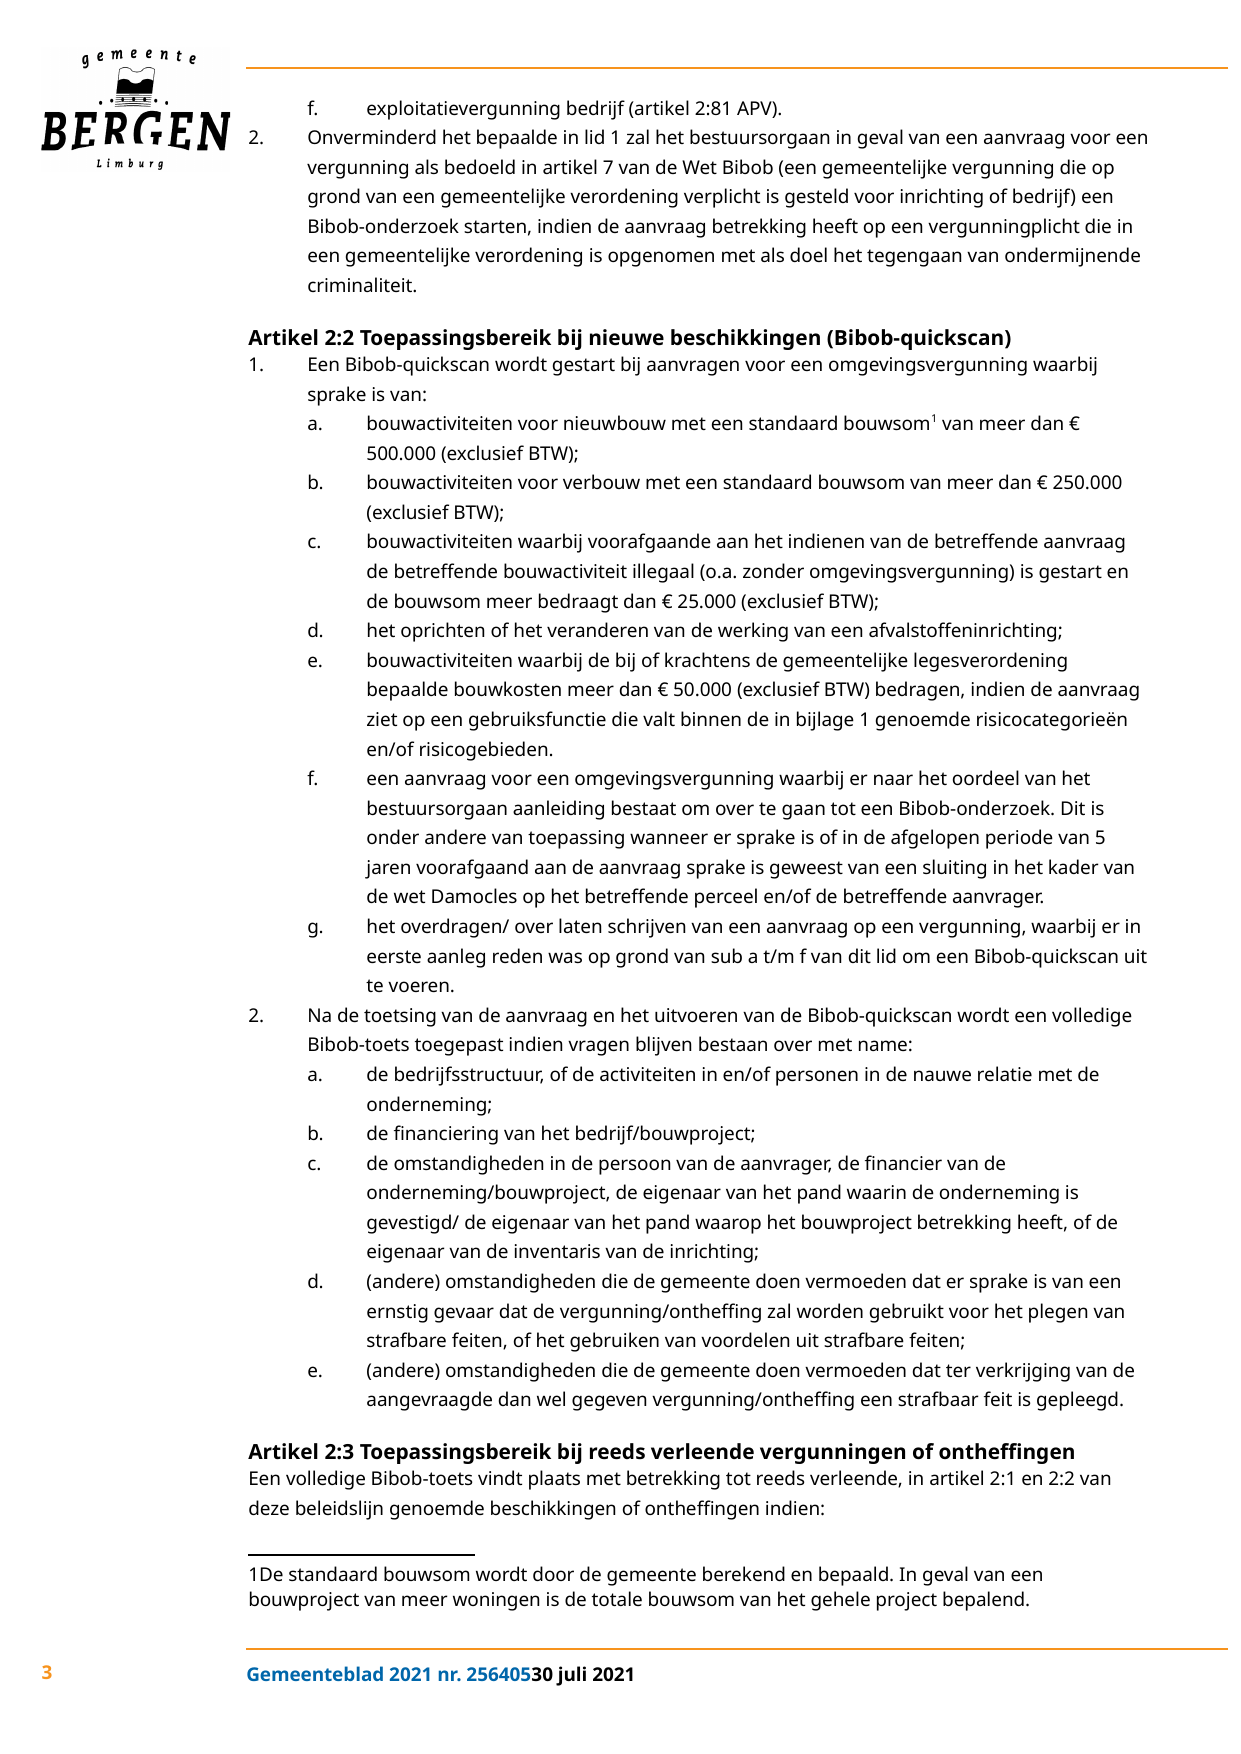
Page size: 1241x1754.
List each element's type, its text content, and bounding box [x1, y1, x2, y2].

list Een Bibob-quickscan wordt gestart bij aanvragen voor een omgevingsvergunning waarbij sprake is van: [248, 351, 1152, 406]
list bouwactiviteiten waarbij voorafgaande aan het indienen van de betreffende aanvraag de betreffende bouwactiviteit illegaal (o.a. zonder omgevingsvergunning) is gestart en de bouwsom meer bedraagt dan € 25.000 (exclusief BTW); [307, 529, 1152, 613]
text Een volledige Bibob-toets vindt plaats met betrekking tot reeds verleende, in artikel 2:1 en 2:2 van deze beleidslijn genoemde beschikkingen of ontheffingen indien: [248, 1465, 1152, 1521]
picture [41, 47, 231, 172]
list exploitatievergunning bedrijf (artikel 2:81 APV). [307, 95, 1152, 121]
list de omstandigheden in de persoon van de aanvrager, de financier van de onderneming/bouwproject, de eigenaar van het pand waarin de onderneming is gevestigd/ de eigenaar van het pand waarop het bouwproject betrekking heeft, of de eigenaar van de inventaris van de inrichting; [307, 1150, 1152, 1264]
list bouwactiviteiten waarbij de bij of krachtens de gemeentelijke legesverordening bepaalde bouwkosten meer dan € 50.000 (exclusief BTW) bedragen, indien de aanvraag ziet op een gebruiksfunctie die valt binnen de in bijlage 1 genoemde risicocategorieën en/of risicogebieden. [307, 647, 1152, 761]
list (andere) omstandigheden die de gemeente doen vermoeden dat ter verkrijging van de aangevraagde dan wel gegeven vergunning/ontheffing een strafbaar feit is gepleegd. [307, 1357, 1152, 1412]
list Onverminderd het bepaalde in lid 1 zal het bestuursorgaan in geval van een aanvraag voor een vergunning als bedoeld in artikel 7 van de Wet Bibob (een gemeentelijke vergunning die op grond van een gemeentelijke verordening verplicht is gesteld voor inrichting of bedrijf) een Bibob-onderzoek starten, indien de aanvraag betrekking heeft op een vergunningplicht die in een gemeentelijke verordening is opgenomen met als doel het tegengaan van ondermijnende criminaliteit. [248, 124, 1152, 298]
text Artikel 2:3 Toepassingsbereik bij reeds verleende vergunningen of ontheffingen [248, 1437, 1152, 1465]
list (andere) omstandigheden die de gemeente doen vermoeden dat er sprake is van een ernstig gevaar dat de vergunning/ontheffing zal worden gebruikt voor het plegen van strafbare feiten, of het gebruiken van voordelen uit strafbare feiten; [307, 1268, 1152, 1353]
text Artikel 2:2 Toepassingsbereik bij nieuwe beschikkingen (Bibob-quickscan) [248, 323, 1152, 351]
list de bedrijfsstructuur, of de activiteiten in en/of personen in de nauwe relatie met de onderneming; [307, 1061, 1152, 1116]
list Na de toetsing van de aanvraag en het uitvoeren van de Bibob-quickscan wordt een volledige Bibob-toets toegepast indien vragen blijven bestaan over met name: [248, 1002, 1152, 1057]
list een aanvraag voor een omgevingsvergunning waarbij er naar het oordeel van het bestuursorgaan aanleiding bestaat om over te gaan tot een Bibob-onderzoek. Dit is onder andere van toepassing wanneer er sprake is of in de afgelopen periode van 5 jaren voorafgaand aan de aanvraag sprake is geweest van een sluiting in het kader van de wet Damocles op het betreffende perceel en/of de betreffende aanvrager. [307, 765, 1152, 909]
list de financiering van het bedrijf/bouwproject; [307, 1120, 1152, 1146]
list het overdragen/ over laten schrijven van een aanvraag op een vergunning, waarbij er in eerste aanleg reden was op grond van sub a t/m f van dit lid om een Bibob-quickscan uit te voeren. [307, 913, 1152, 998]
list bouwactiviteiten voor nieuwbouw met een standaard bouwsom van meer dan € 500.000 (exclusief BTW); [307, 410, 1152, 466]
list De standaard bouwsom wordt door de gemeente berekend en bepaald. In geval van een bouwproject van meer woningen is de totale bouwsom van het gehele project bepalend. [248, 1561, 1152, 1612]
list het oprichten of het veranderen van de werking van een afvalstoffeninrichting; [307, 617, 1152, 643]
list bouwactiviteiten voor verbouw met een standaard bouwsom van meer dan € 250.000 (exclusief BTW); [307, 469, 1152, 525]
